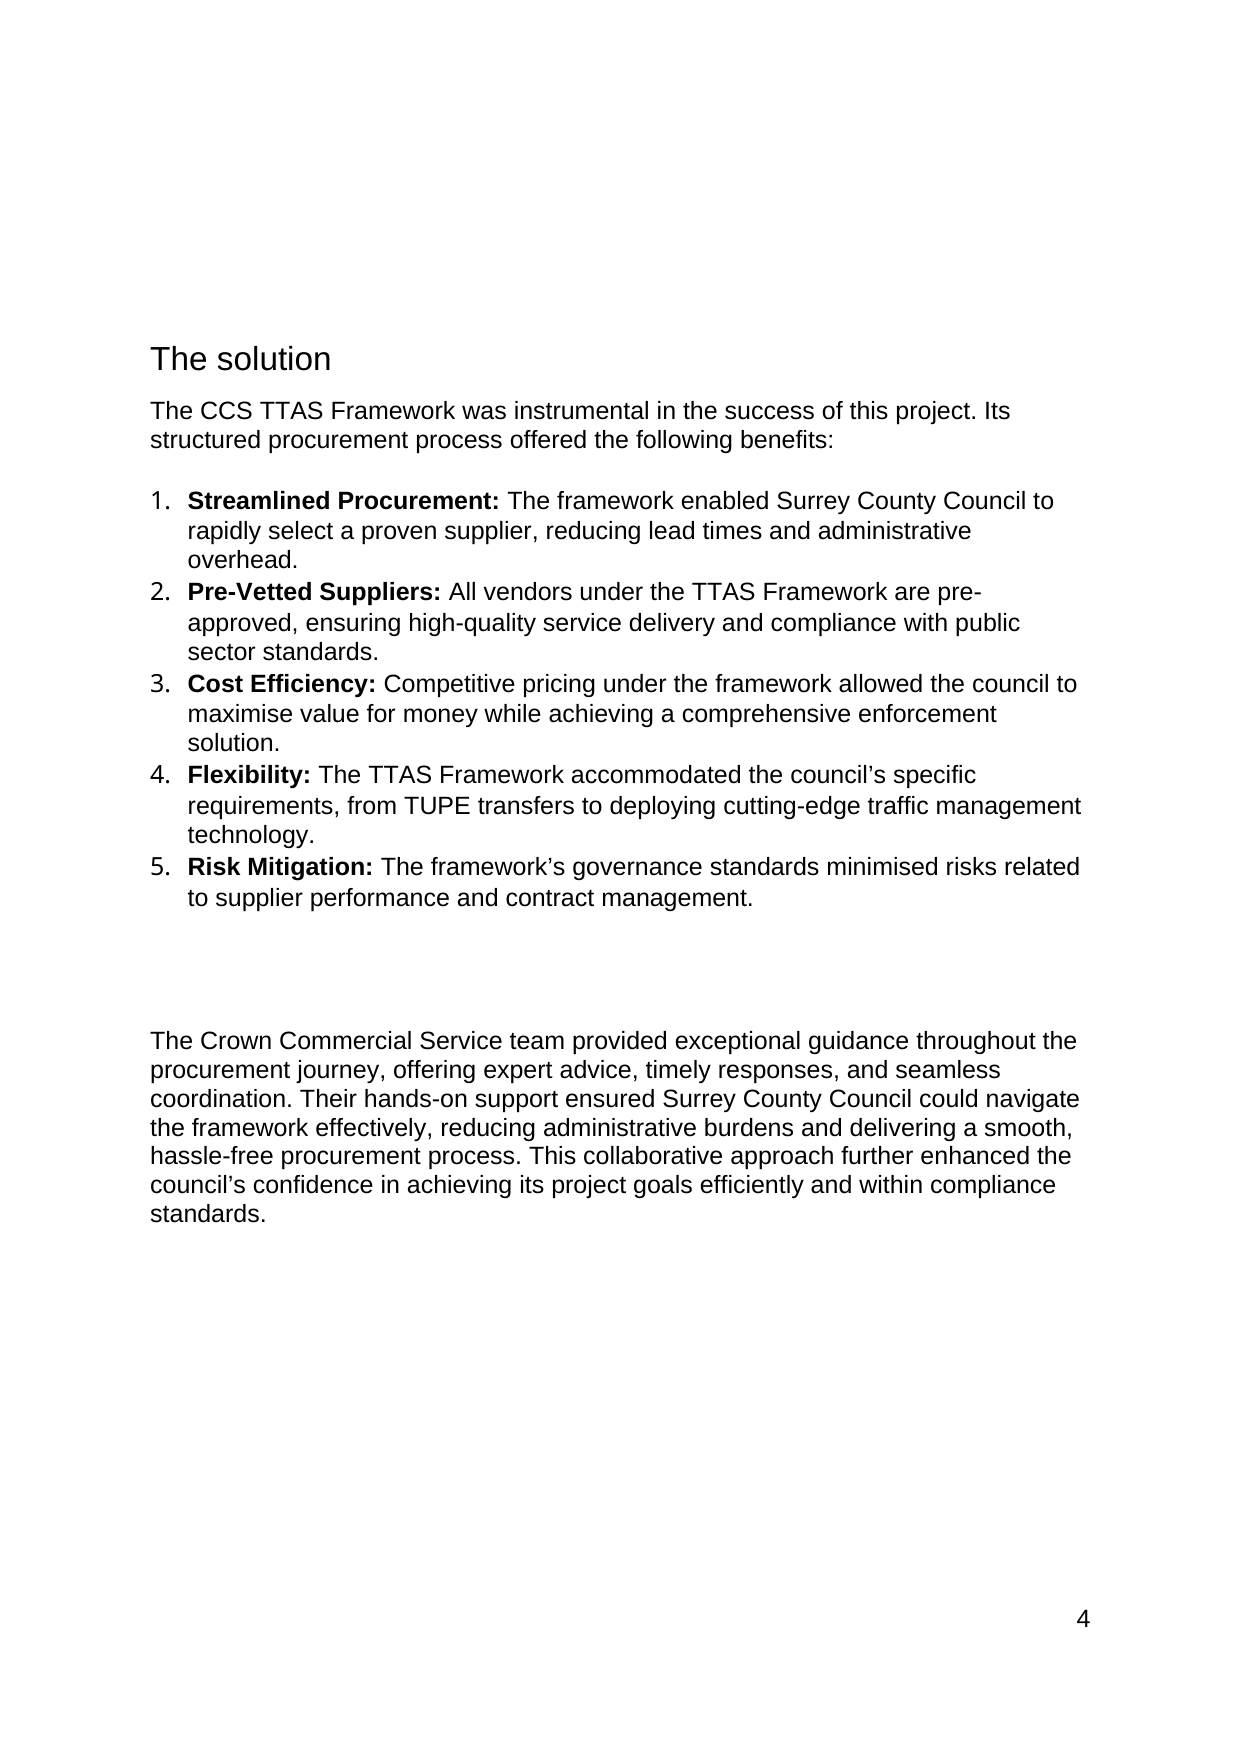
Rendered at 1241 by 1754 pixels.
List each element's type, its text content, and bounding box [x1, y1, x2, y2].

list Streamlined Procurement: The framework enabled Surrey County Council to rapidly select a proven supplier, reducing lead times and administrative overhead. [150, 482, 1090, 574]
list Risk Mitigation: The framework’s governance standards minimised risks related to supplier performance and contract management. [150, 848, 1090, 911]
list Flexibility: The TTAS Framework accommodated the council’s specific requirements, from TUPE transfers to deploying cutting-edge traffic management technology. [150, 757, 1090, 848]
text The CCS TTAS Framework was instrumental in the success of this project. Its structured procurement process offered the following benefits: [150, 396, 1090, 453]
subtitle The solution [150, 339, 1090, 378]
list Pre-Vetted Suppliers: All vendors under the TTAS Framework are pre-approved, ensuring high-quality service delivery and compliance with public sector standards. [150, 574, 1090, 665]
list Cost Efficiency: Competitive pricing under the framework allowed the council to maximise value for money while achieving a comprehensive enforcement solution. [150, 665, 1090, 757]
text The Crown Commercial Service team provided exceptional guidance throughout the procurement journey, offering expert advice, timely responses, and seamless coordination. Their hands-on support ensured Surrey County Council could navigate the framework effectively, reducing administrative burdens and delivering a smooth, hassle-free procurement process. This collaborative approach further enhanced the council’s confidence in achieving its project goals efficiently and within compliance standards. [150, 1026, 1090, 1228]
